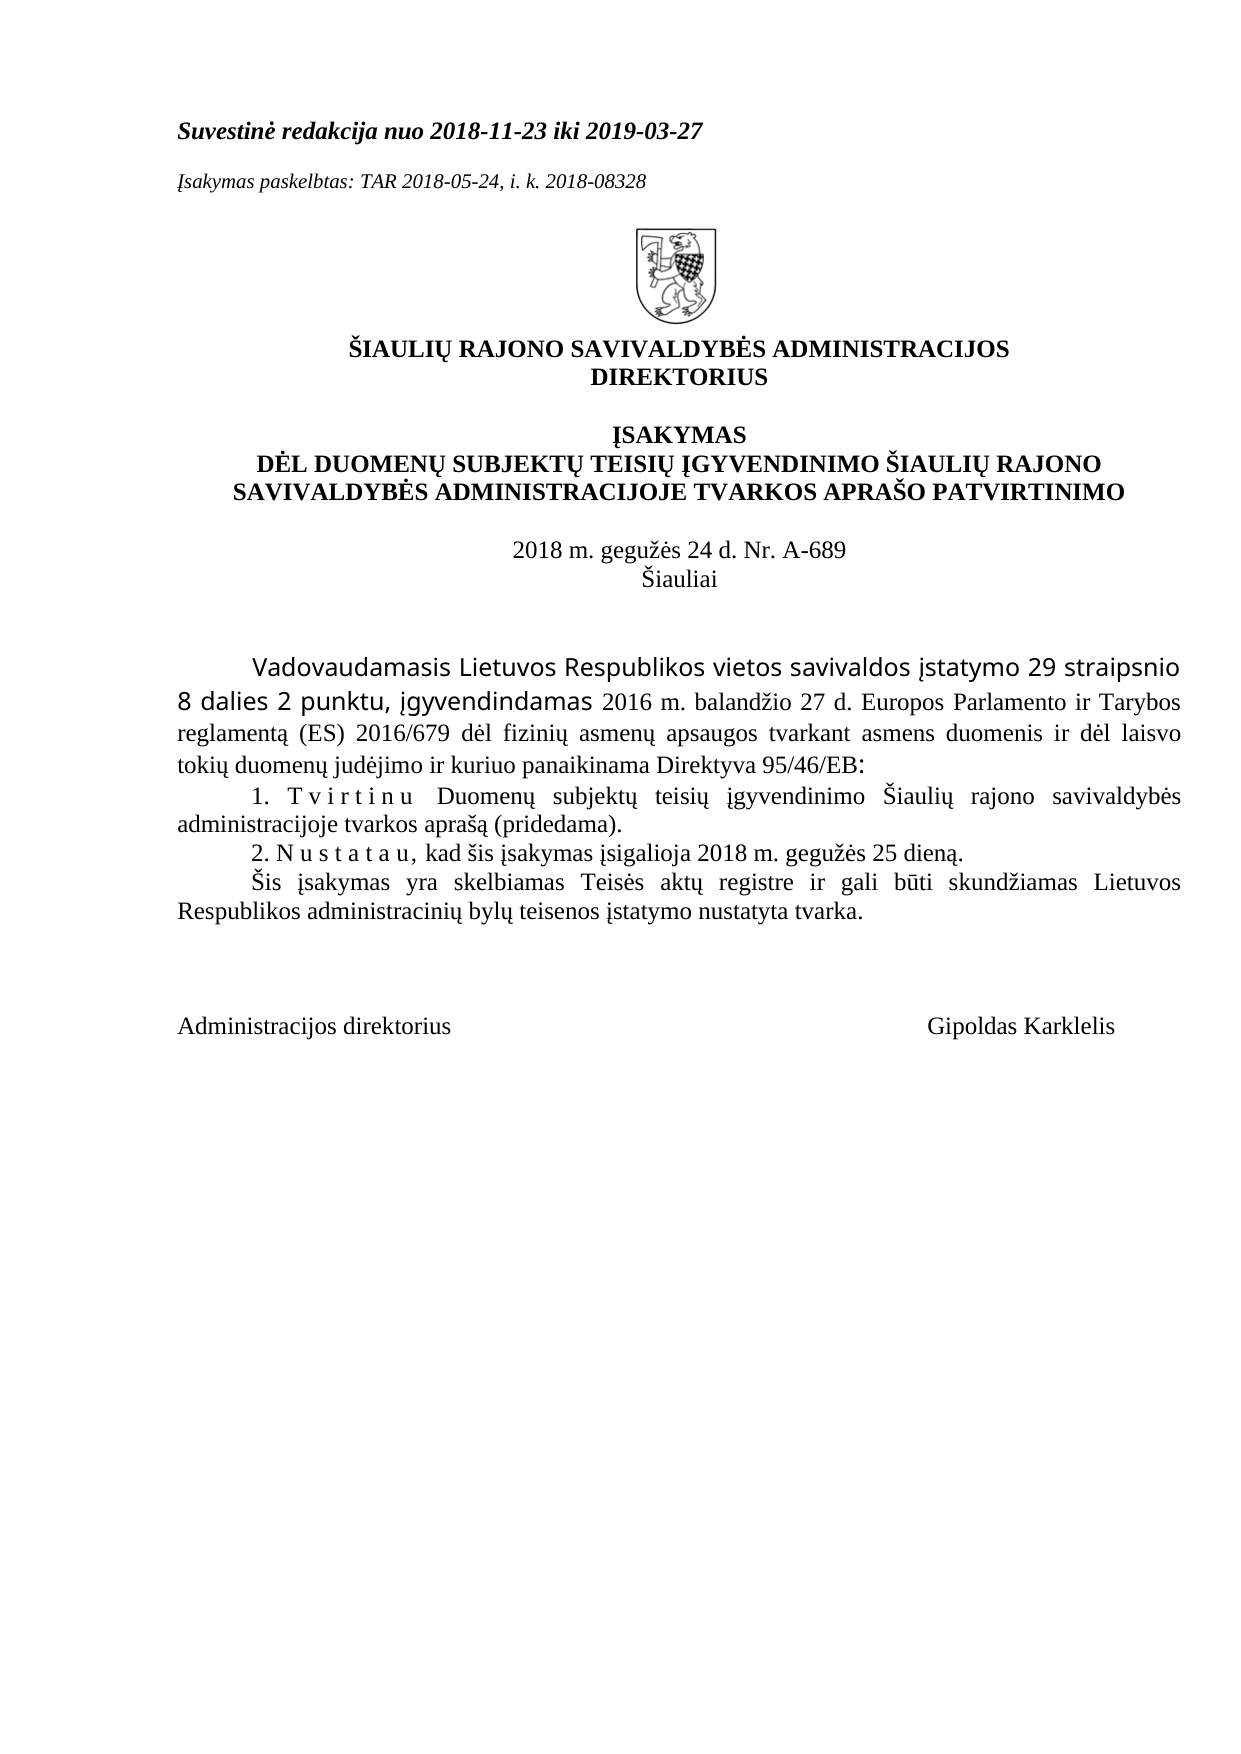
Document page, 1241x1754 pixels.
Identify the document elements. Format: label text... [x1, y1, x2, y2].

text DIREKTORIUS [177, 362, 1182, 391]
text Šiauliai [177, 564, 1182, 592]
text 2. Nustatau, kad šis įsakymas įsigalioja 2018 m. gegužės 25 dieną. [177, 838, 1182, 867]
text ŠIAULIŲ RAJONO SAVIVALDYBĖS ADMINISTRACIJOS [177, 334, 1182, 362]
text DĖL DUOMENŲ SUBJEKTŲ TEISIŲ ĮGYVENDINIMO ŠIAULIŲ RAJONO SAVIVALDYBĖS ADMINISTRACIJOJE TVARKOS APRAŠO PATVIRTINIMO [177, 449, 1182, 506]
text Administracijos direktorius Gipoldas Karklelis [177, 1011, 1182, 1039]
text ĮSAKYMAS [177, 420, 1182, 449]
text 1. Tvirtinu Duomenų subjektų teisių įgyvendinimo Šiaulių rajono savivaldybės administracijoje tvarkos aprašą (pridedama). [177, 781, 1182, 838]
text 2018 m. gegužės 24 d. Nr. A-689 [177, 535, 1182, 564]
text Vadovaudamasis Lietuvos Respublikos vietos savivaldos įstatymo 29 straipsnio 8 dalies 2 punktu, įgyvendindamas 2016 m. balandžio 27 d. Europos Parlamento ir Tarybos reglamentą (ES) 2016/679 dėl fizinių asmenų apsaugos tvarkant asmens duomenis ir dėl laisvo tokių duomenų judėjimo ir kuriuo panaikinama Direktyva 95/46/EB: [177, 650, 1182, 781]
text Suvestinė redakcija nuo 2018-11-23 iki 2019-03-27 [177, 116, 1182, 144]
text Įsakymas paskelbtas: TAR 2018-05-24, i. k. 2018-08328 [177, 168, 1182, 193]
text Šis įsakymas yra skelbiamas Teisės aktų registre ir gali būti skundžiamas Lietuvos Respublikos administracinių bylų teisenos įstatymo nustatyta tvarka. [177, 867, 1182, 924]
